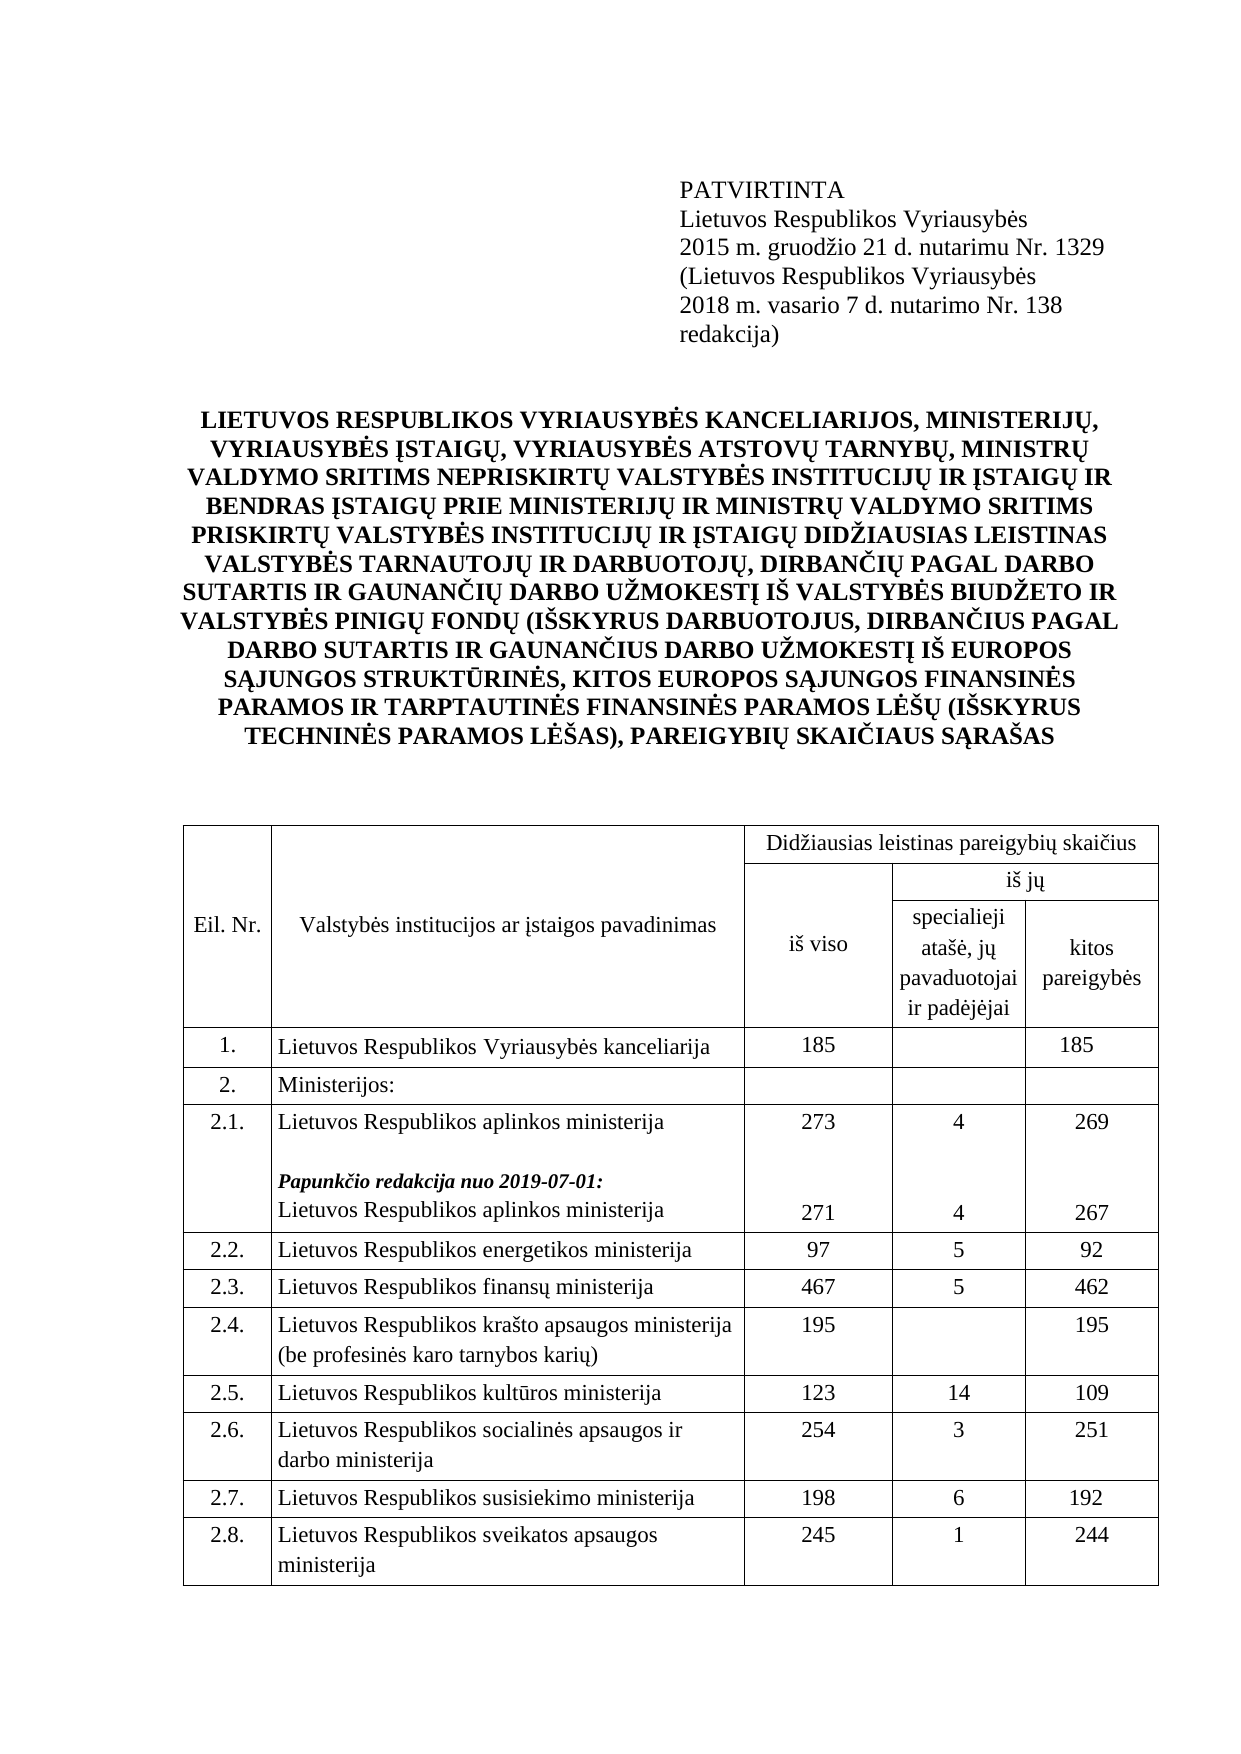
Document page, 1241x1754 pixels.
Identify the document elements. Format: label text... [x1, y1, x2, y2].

table_cell 251 [1026, 1413, 1158, 1480]
text LIETUVOS RESPUBLIKOS VYRIAUSYBĖS KANCELIARIJOS, MINISTERIJŲ, VYRIAUSYBĖS ĮSTAIGŲ, VYRIAUSYBĖS ATSTOVŲ TARNYBŲ, MINISTRŲ VALDYMO SRITIMS NEPRISKIRTŲ VALSTYBĖS INSTITUCIJŲ IR ĮSTAIGŲ IR BENDRAS ĮSTAIGŲ PRIE MINISTERIJŲ IR MINISTRŲ VALDYMO SRITIMS PRISKIRTŲ VALSTYBĖS INSTITUCIJŲ IR ĮSTAIGŲ DIDŽIAUSIAS LEISTINAS VALSTYBĖS TARNAUTOJŲ IR DARBUOTOJŲ, DIRBANČIŲ PAGAL DARBO SUTARTIS IR GAUNANČIŲ DARBO UŽMOKESTĮ IŠ VALSTYBĖS BIUDŽETO IR VALSTYBĖS PINIGŲ FONDŲ (IŠSKYRUS DARBUOTOJUS, DIRBANČIUS PAGAL DARBO SUTARTIS IR GAUNANČIUS DARBO UŽMOKESTĮ IŠ EUROPOS SĄJUNGOS STRUKTŪRINĖS, KITOS EUROPOS SĄJUNGOS FINANSINĖS PARAMOS IR TARPTAUTINĖS FINANSINĖS PARAMOS LĖŠŲ (IŠSKYRUS TECHNINĖS PARAMOS LĖŠAS), PAREIGYBIŲ SKAIČIAUS SĄRAŠAS [177, 405, 1122, 750]
table_cell 2. [184, 1068, 271, 1104]
table_cell Lietuvos Respublikos Vyriausybės kanceliarija [272, 1028, 744, 1067]
table_cell 2.8. [184, 1518, 271, 1585]
table_cell Lietuvos Respublikos sveikatos apsaugos ministerija [272, 1518, 744, 1585]
table_cell 185 [1026, 1028, 1158, 1067]
table_cell 273 271 [745, 1105, 892, 1232]
table_cell 192 [1026, 1481, 1158, 1517]
table_cell 123 [745, 1376, 892, 1412]
table_header Valstybės institucijos ar įstaigos pavadinimas [272, 826, 744, 1027]
table_cell 97 [745, 1233, 892, 1269]
table_cell Lietuvos Respublikos socialinės apsaugos ir darbo ministerija [272, 1413, 744, 1480]
text PATVIRTINTA Lietuvos Respublikos Vyriausybės [679, 175, 1122, 232]
table_cell 462 [1026, 1270, 1158, 1307]
table_cell 195 [745, 1308, 892, 1374]
table_cell 2.3. [184, 1270, 271, 1307]
table_cell [1026, 1068, 1158, 1104]
table_cell Lietuvos Respublikos krašto apsaugos ministerija (be profesinės karo tarnybos karių) [272, 1308, 744, 1374]
table_cell Lietuvos Respublikos susisiekimo ministerija [272, 1481, 744, 1517]
table_cell 2.4. [184, 1308, 271, 1374]
text (Lietuvos Respublikos Vyriausybės 2018 m. vasario 7 d. nutarimo Nr. 138 redakcija) [679, 261, 1122, 347]
table_cell 195 [1026, 1308, 1158, 1374]
table_cell [893, 1028, 1025, 1067]
table_cell 185 [745, 1028, 892, 1067]
table_cell 2.5. [184, 1376, 271, 1412]
table_cell Lietuvos Respublikos kultūros ministerija [272, 1376, 744, 1412]
table_header Eil. Nr. [184, 826, 271, 1027]
table_cell [745, 1068, 892, 1104]
table_cell 109 [1026, 1376, 1158, 1412]
table_cell 254 [745, 1413, 892, 1480]
table_cell specialieji atašė, jų pavaduotojai ir padėjėjai [893, 901, 1025, 1027]
table_cell 269 267 [1026, 1105, 1158, 1232]
table_cell 198 [745, 1481, 892, 1517]
table_cell 92 [1026, 1233, 1158, 1269]
table_cell 5 [893, 1270, 1025, 1307]
table_cell 14 [893, 1376, 1025, 1412]
table_cell 2.7. [184, 1481, 271, 1517]
table_cell 467 [745, 1270, 892, 1307]
table_cell [893, 1308, 1025, 1374]
table_cell 6 [893, 1481, 1025, 1517]
table_cell iš viso [745, 864, 892, 1027]
table_cell 245 [745, 1518, 892, 1585]
table_cell 2.2. [184, 1233, 271, 1269]
table_cell Lietuvos Respublikos finansų ministerija [272, 1270, 744, 1307]
table_cell 3 [893, 1413, 1025, 1480]
table_cell 2.6. [184, 1413, 271, 1480]
table_cell Lietuvos Respublikos aplinkos ministerija Papunkčio redakcija nuo 2019-07-01: Lietuvos Respublikos aplinkos ministerija [272, 1105, 744, 1232]
table_header Didžiausias leistinas pareigybių skaičius [745, 826, 1158, 862]
table_cell 1. [184, 1028, 271, 1067]
table_cell 1 [893, 1518, 1025, 1585]
table_cell 4 4 [893, 1105, 1025, 1232]
table_cell Lietuvos Respublikos energetikos ministerija [272, 1233, 744, 1269]
table_cell 244 [1026, 1518, 1158, 1585]
table_cell 2.1. [184, 1105, 271, 1232]
table_cell Ministerijos: [272, 1068, 744, 1104]
text 2015 m. gruodžio 21 d. nutarimu Nr. 1329 [679, 232, 1122, 261]
table_cell kitos pareigybės [1026, 901, 1158, 1027]
table_cell [893, 1068, 1025, 1104]
table_cell iš jų [893, 864, 1158, 899]
table_cell 5 [893, 1233, 1025, 1269]
